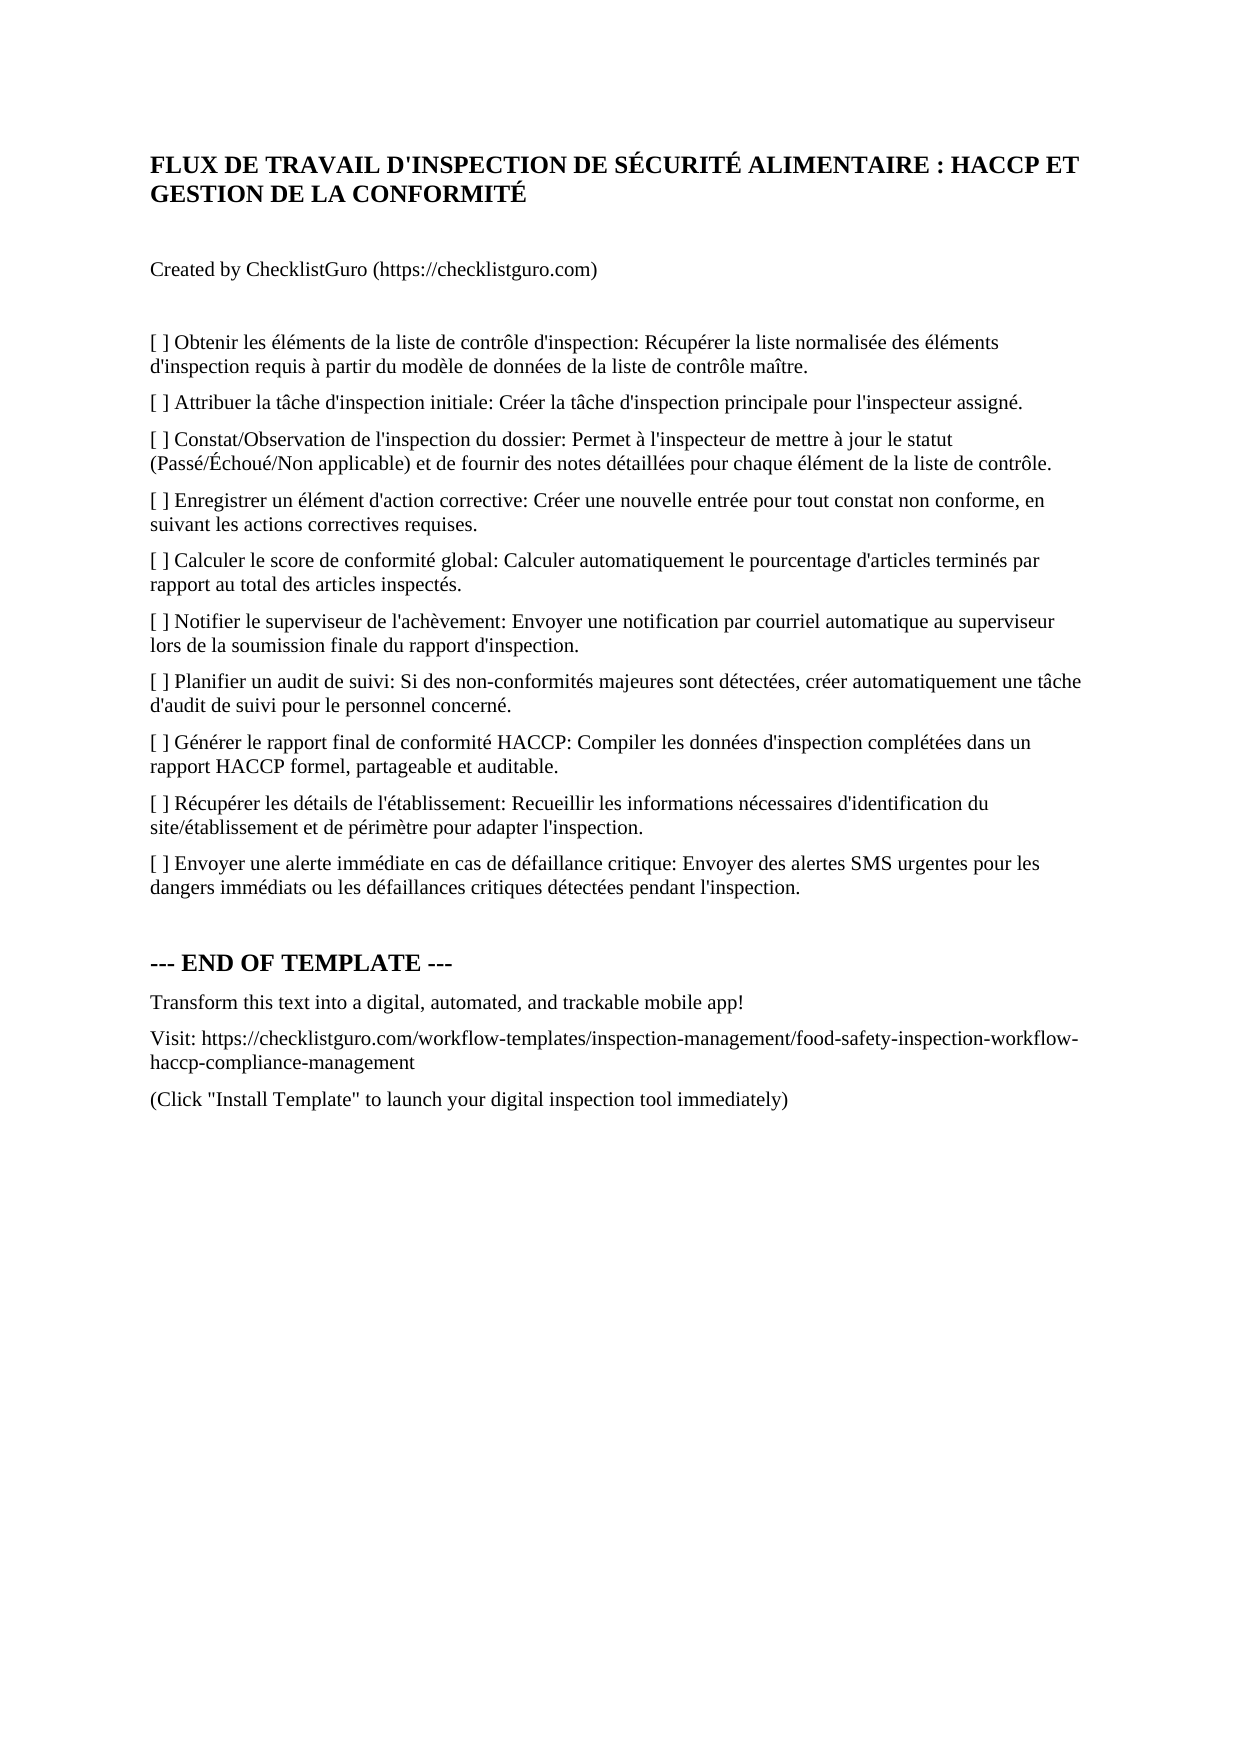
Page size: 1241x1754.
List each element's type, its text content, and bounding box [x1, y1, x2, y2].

text Created by ChecklistGuro (https://checklistguro.com) [150, 257, 1090, 281]
text [ ] Notifier le superviseur de l'achèvement: Envoyer une notification par courriel automatique au superviseur lors de la soumission finale du rapport d'inspection. [150, 609, 1090, 657]
text (Click "Install Template" to launch your digital inspection tool immediately) [150, 1087, 1090, 1111]
text [ ] Constat/Observation de l'inspection du dossier: Permet à l'inspecteur de mettre à jour le statut (Passé/Échoué/Non applicable) et de fournir des notes détaillées pour chaque élément de la liste de contrôle. [150, 427, 1090, 475]
text Transform this text into a digital, automated, and trackable mobile app! [150, 990, 1090, 1014]
text [ ] Envoyer une alerte immédiate en cas de défaillance critique: Envoyer des alertes SMS urgentes pour les dangers immédiats ou les défaillances critiques détectées pendant l'inspection. [150, 851, 1090, 899]
text --- END OF TEMPLATE --- [150, 948, 1090, 977]
text [ ] Obtenir les éléments de la liste de contrôle d'inspection: Récupérer la liste normalisée des éléments d'inspection requis à partir du modèle de données de la liste de contrôle maître. [150, 330, 1090, 378]
text FLUX DE TRAVAIL D'INSPECTION DE SÉCURITÉ ALIMENTAIRE : HACCP ET GESTION DE LA CONFORMITÉ [150, 150, 1090, 207]
text [ ] Planifier un audit de suivi: Si des non-conformités majeures sont détectées, créer automatiquement une tâche d'audit de suivi pour le personnel concerné. [150, 669, 1090, 717]
text Visit: https://checklistguro.com/workflow-templates/inspection-management/food-safety-inspection-workflow-haccp-compliance-management [150, 1026, 1090, 1074]
text [ ] Attribuer la tâche d'inspection initiale: Créer la tâche d'inspection principale pour l'inspecteur assigné. [150, 390, 1090, 414]
text [ ] Calculer le score de conformité global: Calculer automatiquement le pourcentage d'articles terminés par rapport au total des articles inspectés. [150, 548, 1090, 596]
text [ ] Enregistrer un élément d'action corrective: Créer une nouvelle entrée pour tout constat non conforme, en suivant les actions correctives requises. [150, 487, 1090, 536]
text [ ] Récupérer les détails de l'établissement: Recueillir les informations nécessaires d'identification du site/établissement et de périmètre pour adapter l'inspection. [150, 791, 1090, 839]
text [ ] Générer le rapport final de conformité HACCP: Compiler les données d'inspection complétées dans un rapport HACCP formel, partageable et auditable. [150, 730, 1090, 778]
